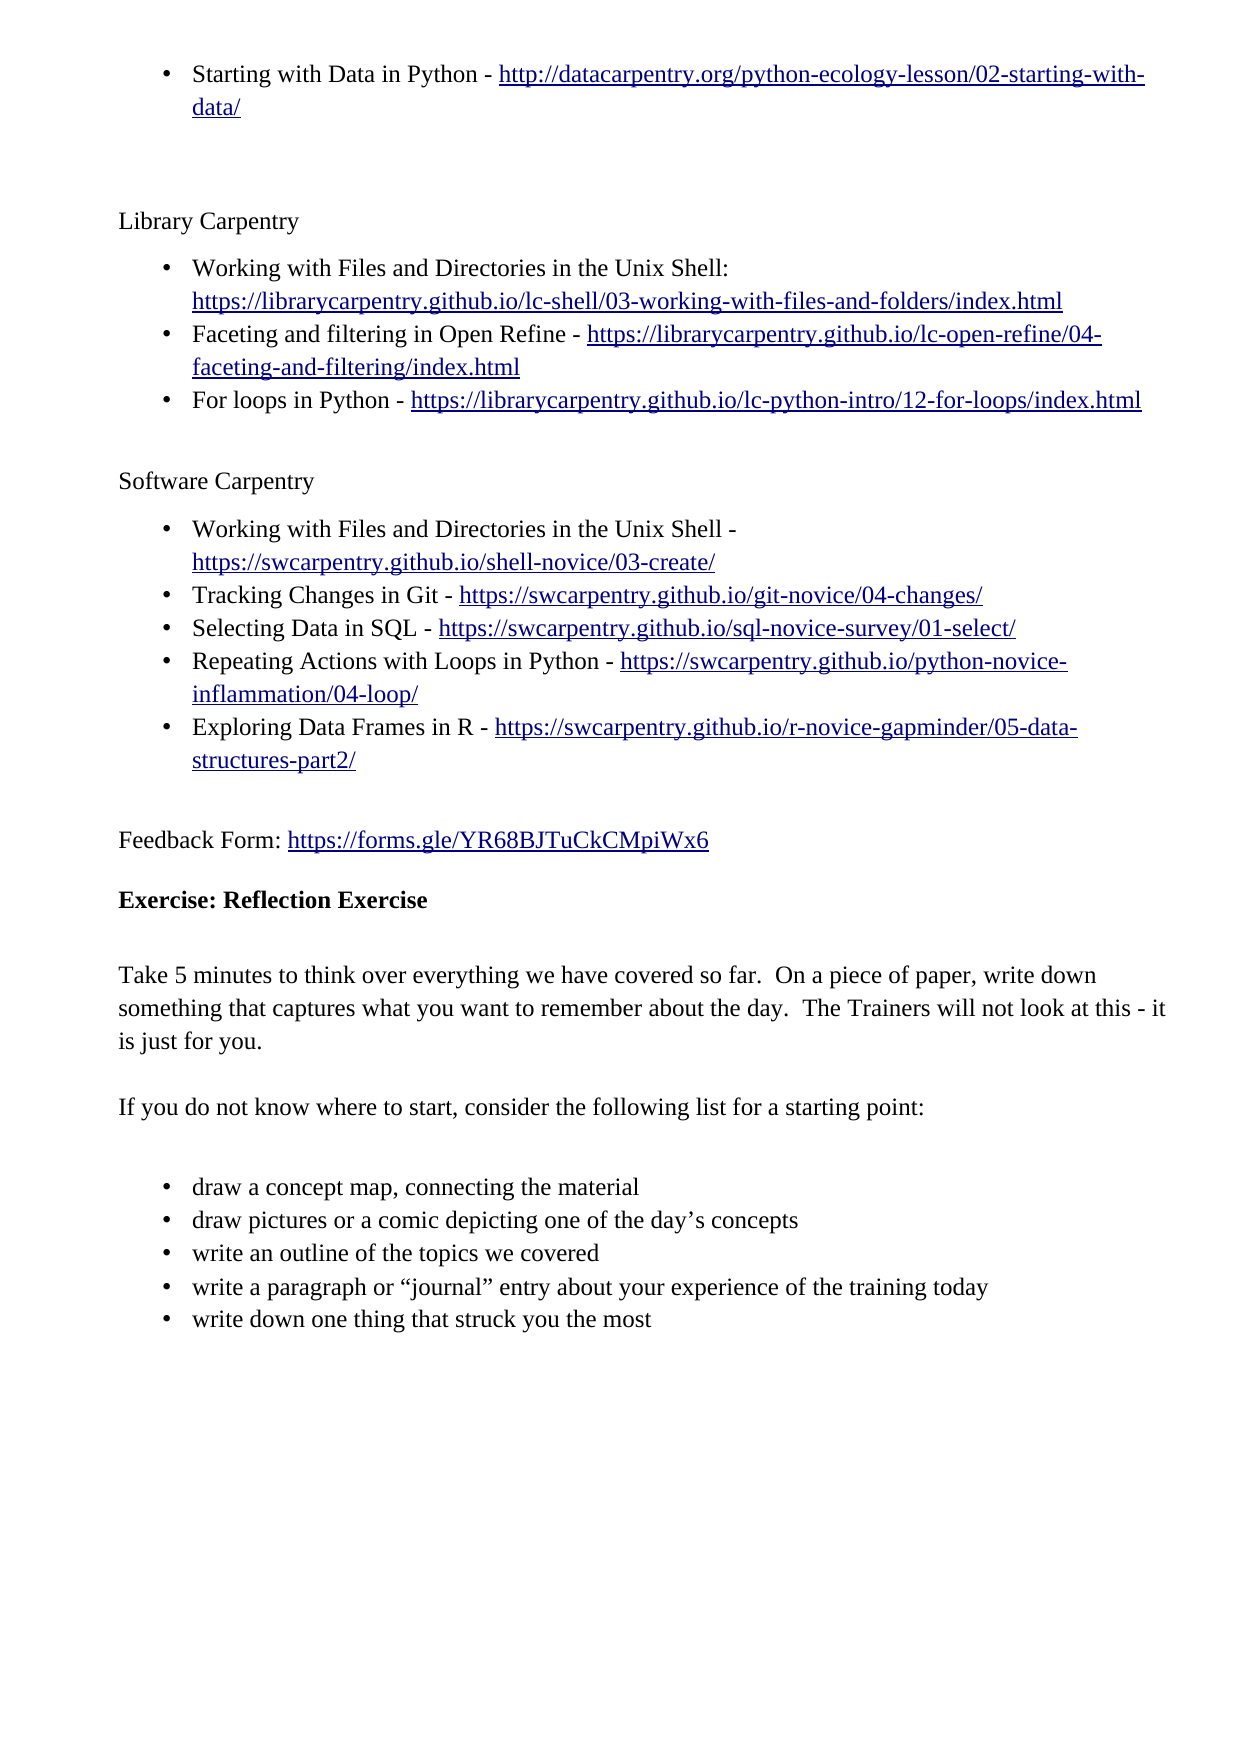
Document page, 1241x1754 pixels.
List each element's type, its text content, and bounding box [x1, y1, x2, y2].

list write down one thing that struck you the most [162, 1304, 1181, 1333]
list draw a concept map, connecting the material [162, 1172, 1181, 1201]
text Feedback Form: https://forms.gle/YR68BJTuCkCMpiWx6 [118, 792, 1181, 854]
text Software Carpentry [118, 433, 1181, 495]
list For loops in Python - https://librarycarpentry.github.io/lc-python-intro/12-for-loops/index.html [162, 385, 1181, 414]
list Working with Files and Directories in the Unix Shell - https://swcarpentry.github.io/shell-novice/03-create/ [162, 514, 1181, 575]
list write a paragraph or “journal” entry about your experience of the training today [162, 1272, 1181, 1300]
subtitle Exercise: Reflection Exercise [118, 886, 1181, 914]
list Exploring Data Frames in R - https://swcarpentry.github.io/r-novice-gapminder/05-data-structures-part2/ [162, 712, 1181, 773]
list Repeating Actions with Loops in Python - https://swcarpentry.github.io/python-novice-inflammation/04-loop/ [162, 646, 1181, 707]
list Selecting Data in SQL - https://swcarpentry.github.io/sql-novice-survey/01-select/ [162, 613, 1181, 641]
list Faceting and filtering in Open Refine - https://librarycarpentry.github.io/lc-open-refine/04-faceting-and-filtering/index.html [162, 319, 1181, 381]
list draw pictures or a comic depicting one of the day’s concepts [162, 1206, 1181, 1234]
text Take 5 minutes to think over everything we have covered so far. On a piece of paper, write down something that captures what you want to remember about the day. The Trainers will not look at this - it is just for you. If you do not know where to start, consider the following list for a starting point: [118, 927, 1181, 1154]
text Library Carpentry [118, 140, 1181, 234]
list Tracking Changes in Git - https://swcarpentry.github.io/git-novice/04-changes/ [162, 580, 1181, 608]
list Working with Files and Directories in the Unix Shell: https://librarycarpentry.github.io/lc-shell/03-working-with-files-and-folders/index.html [162, 253, 1181, 315]
list write an outline of the topics we covered [162, 1238, 1181, 1267]
list Starting with Data in Python - http://datacarpentry.org/python-ecology-lesson/02-starting-with-data/ [162, 59, 1181, 121]
